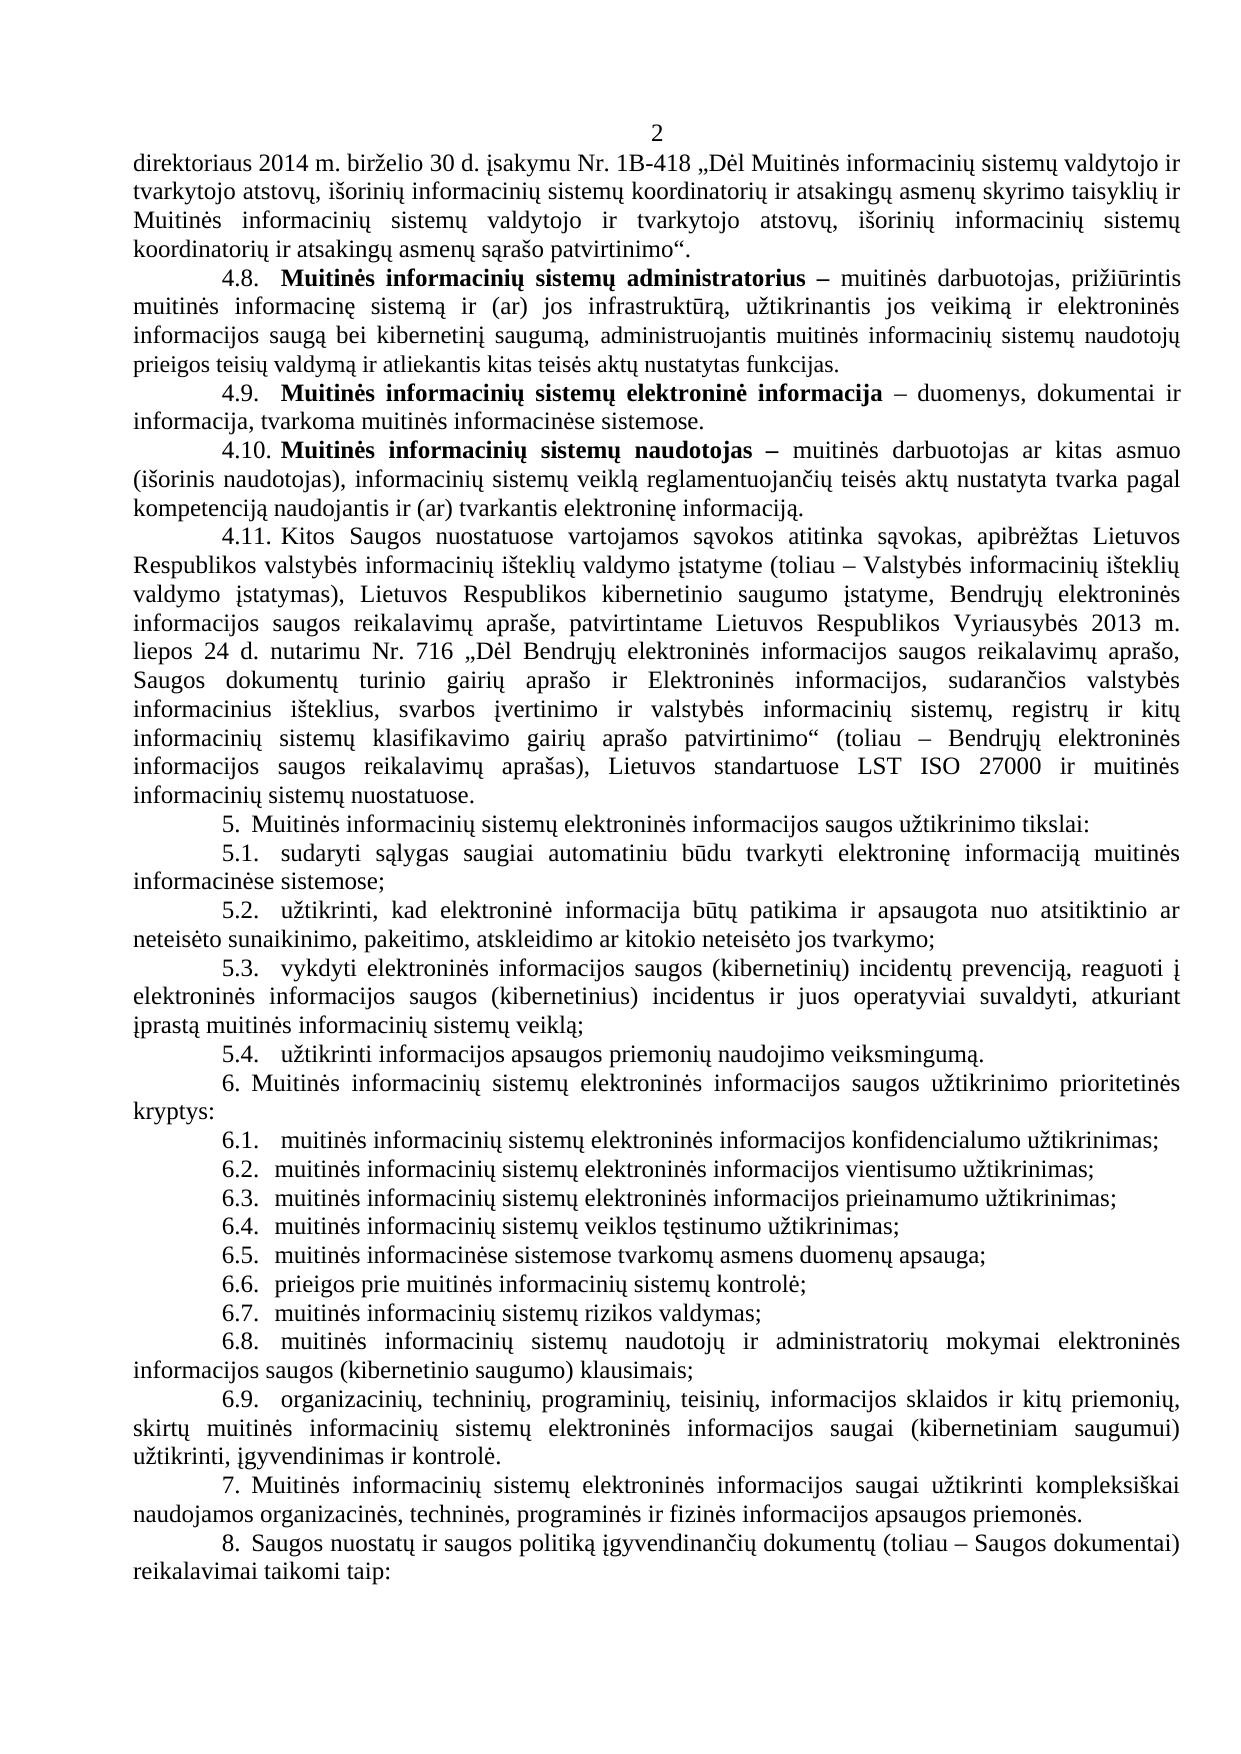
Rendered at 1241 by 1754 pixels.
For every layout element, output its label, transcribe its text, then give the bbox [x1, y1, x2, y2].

text 6.8. muitinės informacinių sistemų naudotojų ir administratorių mokymai elektroninės informacijos saugos (kibernetinio saugumo) klausimais; [133, 1326, 1181, 1384]
text 5.4. užtikrinti informacijos apsaugos priemonių naudojimo veiksmingumą. [133, 1039, 1181, 1068]
text 6. Muitinės informacinių sistemų elektroninės informacijos saugos užtikrinimo prioritetinės kryptys: [133, 1068, 1181, 1125]
text direktoriaus 2014 m. birželio 30 d. įsakymu Nr. 1B-418 „Dėl Muitinės informacinių sistemų valdytojo ir tvarkytojo atstovų, išorinių informacinių sistemų koordinatorių ir atsakingų asmenų skyrimo taisyklių ir Muitinės informacinių sistemų valdytojo ir tvarkytojo atstovų, išorinių informacinių sistemų koordinatorių ir atsakingų asmenų sąrašo patvirtinimo“. [133, 148, 1181, 263]
text 6.4. muitinės informacinių sistemų veiklos tęstinumo užtikrinimas; [222, 1211, 1181, 1240]
text 6.6. prieigos prie muitinės informacinių sistemų kontrolė; [222, 1269, 1181, 1298]
text 6.7. muitinės informacinių sistemų rizikos valdymas; [222, 1298, 1181, 1326]
text 6.1. muitinės informacinių sistemų elektroninės informacijos konfidencialumo užtikrinimas; [133, 1125, 1181, 1154]
text 5.1. sudaryti sąlygas saugiai automatiniu būdu tvarkyti elektroninę informaciją muitinės informacinėse sistemose; [133, 838, 1181, 895]
text 6.9. organizacinių, techninių, programinių, teisinių, informacijos sklaidos ir kitų priemonių, skirtų muitinės informacinių sistemų elektroninės informacijos saugai (kibernetiniam saugumui) užtikrinti, įgyvendinimas ir kontrolė. [133, 1384, 1181, 1470]
text 6.3. muitinės informacinių sistemų elektroninės informacijos prieinamumo užtikrinimas; [222, 1183, 1181, 1211]
text 4.11. Kitos Saugos nuostatuose vartojamos sąvokos atitinka sąvokas, apibrėžtas Lietuvos Respublikos valstybės informacinių išteklių valdymo įstatyme (toliau – Valstybės informacinių išteklių valdymo įstatymas), Lietuvos Respublikos kibernetinio saugumo įstatyme, Bendrųjų elektroninės informacijos saugos reikalavimų apraše, patvirtintame Lietuvos Respublikos Vyriausybės 2013 m. liepos 24 d. nutarimu Nr. 716 „Dėl Bendrųjų elektroninės informacijos saugos reikalavimų aprašo, Saugos dokumentų turinio gairių aprašo ir Elektroninės informacijos, sudarančios valstybės informacinius išteklius, svarbos įvertinimo ir valstybės informacinių sistemų, registrų ir kitų informacinių sistemų klasifikavimo gairių aprašo patvirtinimo“ (toliau – Bendrųjų elektroninės informacijos saugos reikalavimų aprašas), Lietuvos standartuose LST ISO 27000 ir muitinės informacinių sistemų nuostatuose. [133, 521, 1181, 809]
text 4.9. Muitinės informacinių sistemų elektroninė informacija – duomenys, dokumentai ir informacija, tvarkoma muitinės informacinėse sistemose. [133, 378, 1181, 435]
text 7. Muitinės informacinių sistemų elektroninės informacijos saugai užtikrinti kompleksiškai naudojamos organizacinės, techninės, programinės ir fizinės informacijos apsaugos priemonės. [133, 1470, 1181, 1528]
text 5.3. vykdyti elektroninės informacijos saugos (kibernetinių) incidentų prevenciją, reaguoti į elektroninės informacijos saugos (kibernetinius) incidentus ir juos operatyviai suvaldyti, atkuriant įprastą muitinės informacinių sistemų veiklą; [133, 953, 1181, 1039]
text 8. Saugos nuostatų ir saugos politiką įgyvendinančių dokumentų (toliau – Saugos dokumentai) reikalavimai taikomi taip: [133, 1528, 1181, 1585]
text 4.8. Muitinės informacinių sistemų administratorius – muitinės darbuotojas, prižiūrintis muitinės informacinę sistemą ir (ar) jos infrastruktūrą, užtikrinantis jos veikimą ir elektroninės informacijos saugą bei kibernetinį saugumą, administruojantis muitinės informacinių sistemų naudotojų prieigos teisių valdymą ir atliekantis kitas teisės aktų nustatytas funkcijas. [133, 263, 1181, 378]
text 5.2. užtikrinti, kad elektroninė informacija būtų patikima ir apsaugota nuo atsitiktinio ar neteisėto sunaikinimo, pakeitimo, atskleidimo ar kitokio neteisėto jos tvarkymo; [133, 895, 1181, 953]
text 5. Muitinės informacinių sistemų elektroninės informacijos saugos užtikrinimo tikslai: [133, 809, 1181, 838]
text 4.10. Muitinės informacinių sistemų naudotojas – muitinės darbuotojas ar kitas asmuo (išorinis naudotojas), informacinių sistemų veiklą reglamentuojančių teisės aktų nustatyta tvarka pagal kompetenciją naudojantis ir (ar) tvarkantis elektroninę informaciją. [133, 435, 1181, 521]
text 6.5. muitinės informacinėse sistemose tvarkomų asmens duomenų apsauga; [222, 1240, 1181, 1269]
text 6.2. muitinės informacinių sistemų elektroninės informacijos vientisumo užtikrinimas; [222, 1154, 1181, 1183]
